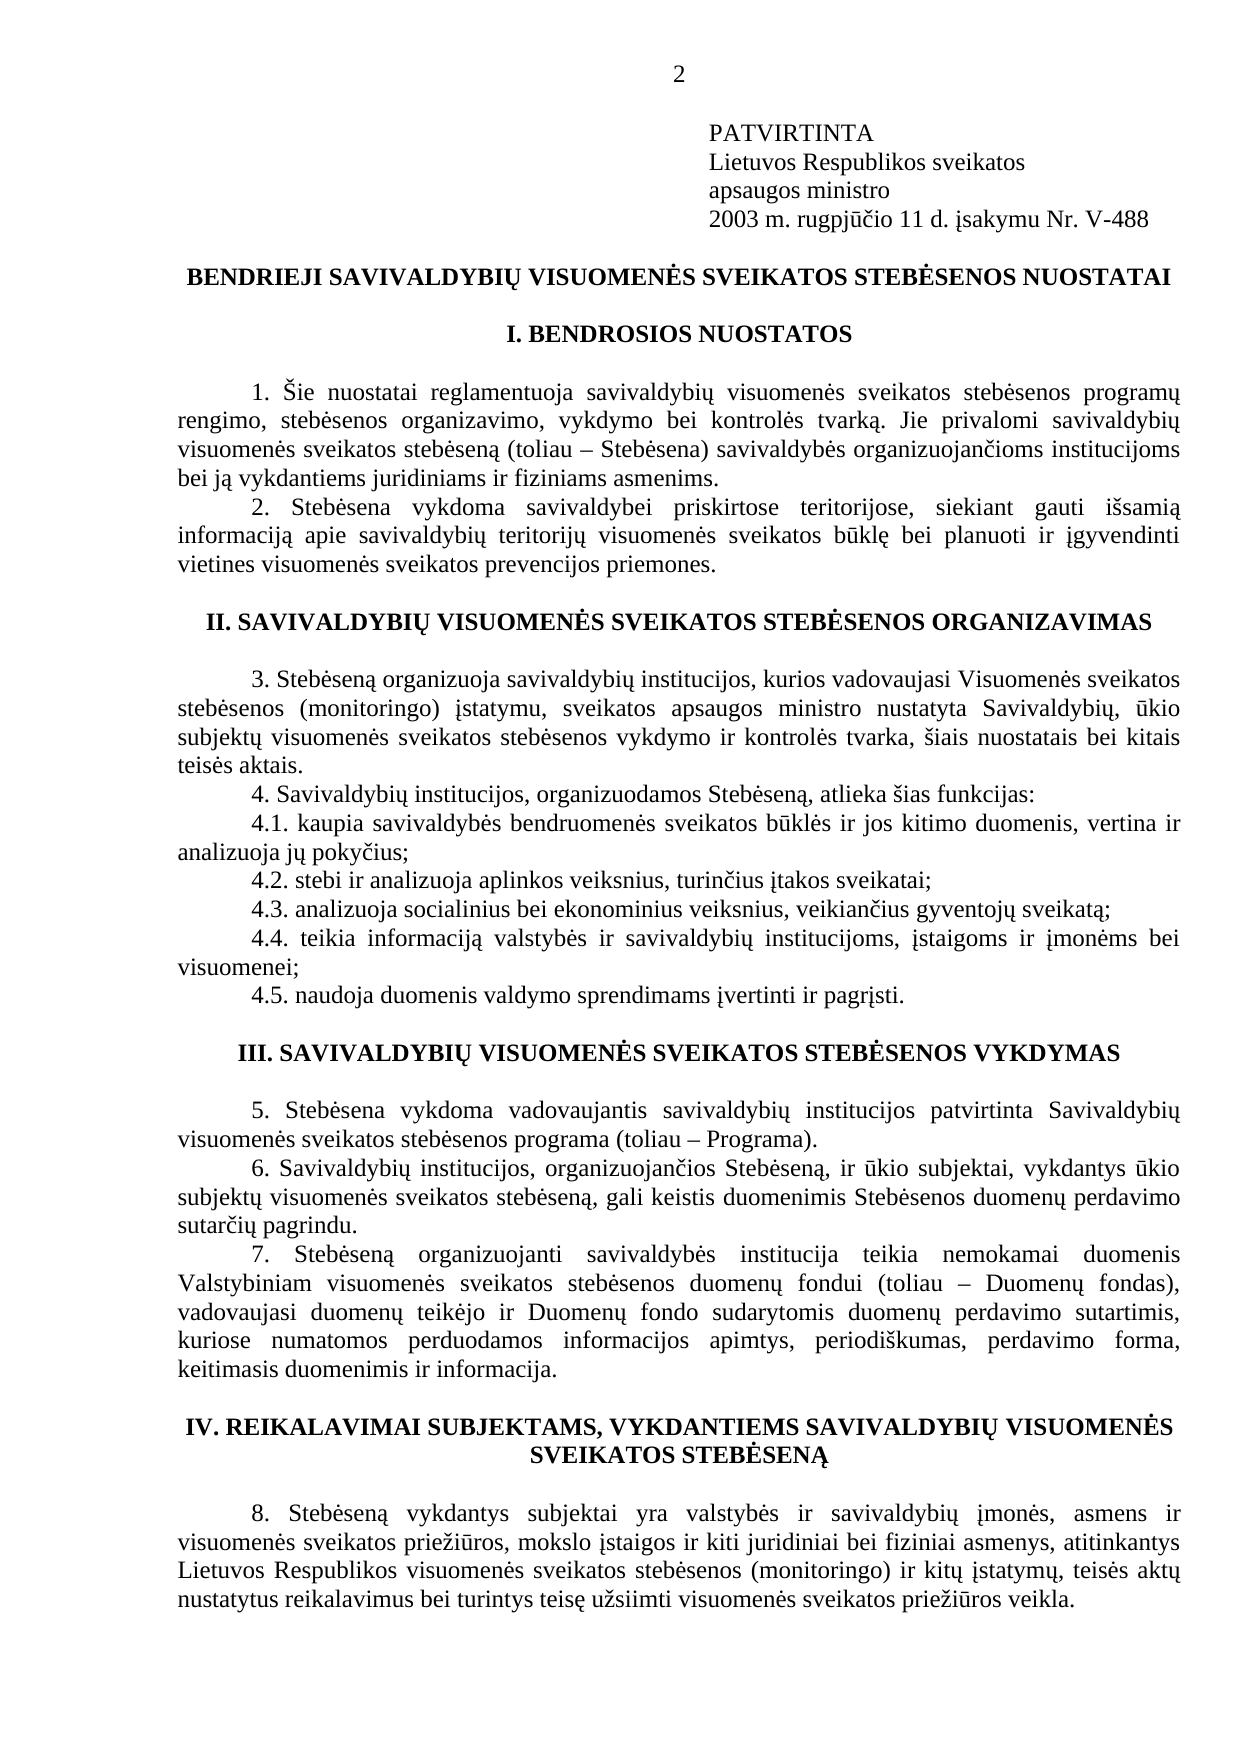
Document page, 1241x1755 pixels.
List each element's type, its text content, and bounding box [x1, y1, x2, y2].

text 5. Stebėsena vykdoma vadovaujantis savivaldybių institucijos patvirtinta Savivaldybių visuomenės sveikatos stebėsenos programa (toliau – Programa). [177, 1096, 1181, 1153]
text 4.3. analizuoja socialinius bei ekonominius veiksnius, veikiančius gyventojų sveikatą; [177, 894, 1181, 923]
text III. SAVIVALDYBIŲ VISUOMENĖS SVEIKATOS STEBĖSENOS VYKDYMAS [177, 1038, 1181, 1067]
text apsaugos ministro [177, 176, 1181, 204]
text PATVIRTINTA [709, 118, 1181, 147]
text 7. Stebėseną organizuojanti savivaldybės institucija teikia nemokamai duomenis Valstybiniam visuomenės sveikatos stebėsenos duomenų fondui (toliau – Duomenų fondas), vadovaujasi duomenų teikėjo ir Duomenų fondo sudarytomis duomenų perdavimo sutartimis, kuriose numatomos perduodamos informacijos apimtys, periodiškumas, perdavimo forma, keitimasis duomenimis ir informacija. [177, 1239, 1181, 1383]
text II. savivaldybių visuomenės sveikatos stebėsenos ORGANIZAVIMAS [177, 607, 1181, 636]
text Lietuvos Respublikos sveikatos [177, 147, 1181, 176]
text 3. Stebėseną organizuoja savivaldybių institucijos, kurios vadovaujasi Visuomenės sveikatos stebėsenos (monitoringo) įstatymu, sveikatos apsaugos ministro nustatyta Savivaldybių, ūkio subjektų visuomenės sveikatos stebėsenos vykdymo ir kontrolės tvarka, šiais nuostatais bei kitais teisės aktais. [177, 664, 1181, 779]
text 4.5. naudoja duomenis valdymo sprendimams įvertinti ir pagrįsti. [177, 981, 1181, 1009]
text 1. Šie nuostatai reglamentuoja savivaldybių visuomenės sveikatos stebėsenos programų rengimo, stebėsenos organizavimo, vykdymo bei kontrolės tvarką. Jie privalomi savivaldybių visuomenės sveikatos stebėseną (toliau – Stebėsena) savivaldybės organizuojančioms institucijoms bei ją vykdantiems juridiniams ir fiziniams asmenims. [177, 377, 1181, 492]
text 4.2. stebi ir analizuoja aplinkos veiksnius, turinčius įtakos sveikatai; [177, 866, 1181, 894]
text 4. Savivaldybių institucijos, organizuodamos Stebėseną, atlieka šias funkcijas: [177, 779, 1181, 808]
text I. BENDROSIOS NUOSTATOS [177, 319, 1181, 348]
text 4.4. teikia informaciją valstybės ir savivaldybių institucijoms, įstaigoms ir įmonėms bei visuomenei; [177, 923, 1181, 981]
text 6. Savivaldybių institucijos, organizuojančios Stebėseną, ir ūkio subjektai, vykdantys ūkio subjektų visuomenės sveikatos stebėseną, gali keistis duomenimis Stebėsenos duomenų perdavimo sutarčių pagrindu. [177, 1153, 1181, 1239]
text 4.1. kaupia savivaldybės bendruomenės sveikatos būklės ir jos kitimo duomenis, vertina ir analizuoja jų pokyčius; [177, 808, 1181, 866]
text IV. REIKALAVIMAI SUBJEKTAMS, VYKDANTIEMS savivaldybių visuomenės sveikatos stebėseną [177, 1412, 1181, 1469]
text BENDRIEJI SAVIVALDYBIŲ VISUOMENĖS SVEIKATOS STEBĖSENOS nuostatai [177, 262, 1181, 291]
text 2. Stebėsena vykdoma savivaldybei priskirtose teritorijose, siekiant gauti išsamią informaciją apie savivaldybių teritorijų visuomenės sveikatos būklę bei planuoti ir įgyvendinti vietines visuomenės sveikatos prevencijos priemones. [177, 492, 1181, 578]
text 8. Stebėseną vykdantys subjektai yra valstybės ir savivaldybių įmonės, asmens ir visuomenės sveikatos priežiūros, mokslo įstaigos ir kiti juridiniai bei fiziniai asmenys, atitinkantys Lietuvos Respublikos visuomenės sveikatos stebėsenos (monitoringo) ir kitų įstatymų, teisės aktų nustatytus reikalavimus bei turintys teisę užsiimti visuomenės sveikatos priežiūros veikla. [177, 1498, 1181, 1613]
text 2003 m. rugpjūčio 11 d. įsakymu Nr. V-488 [177, 204, 1181, 233]
